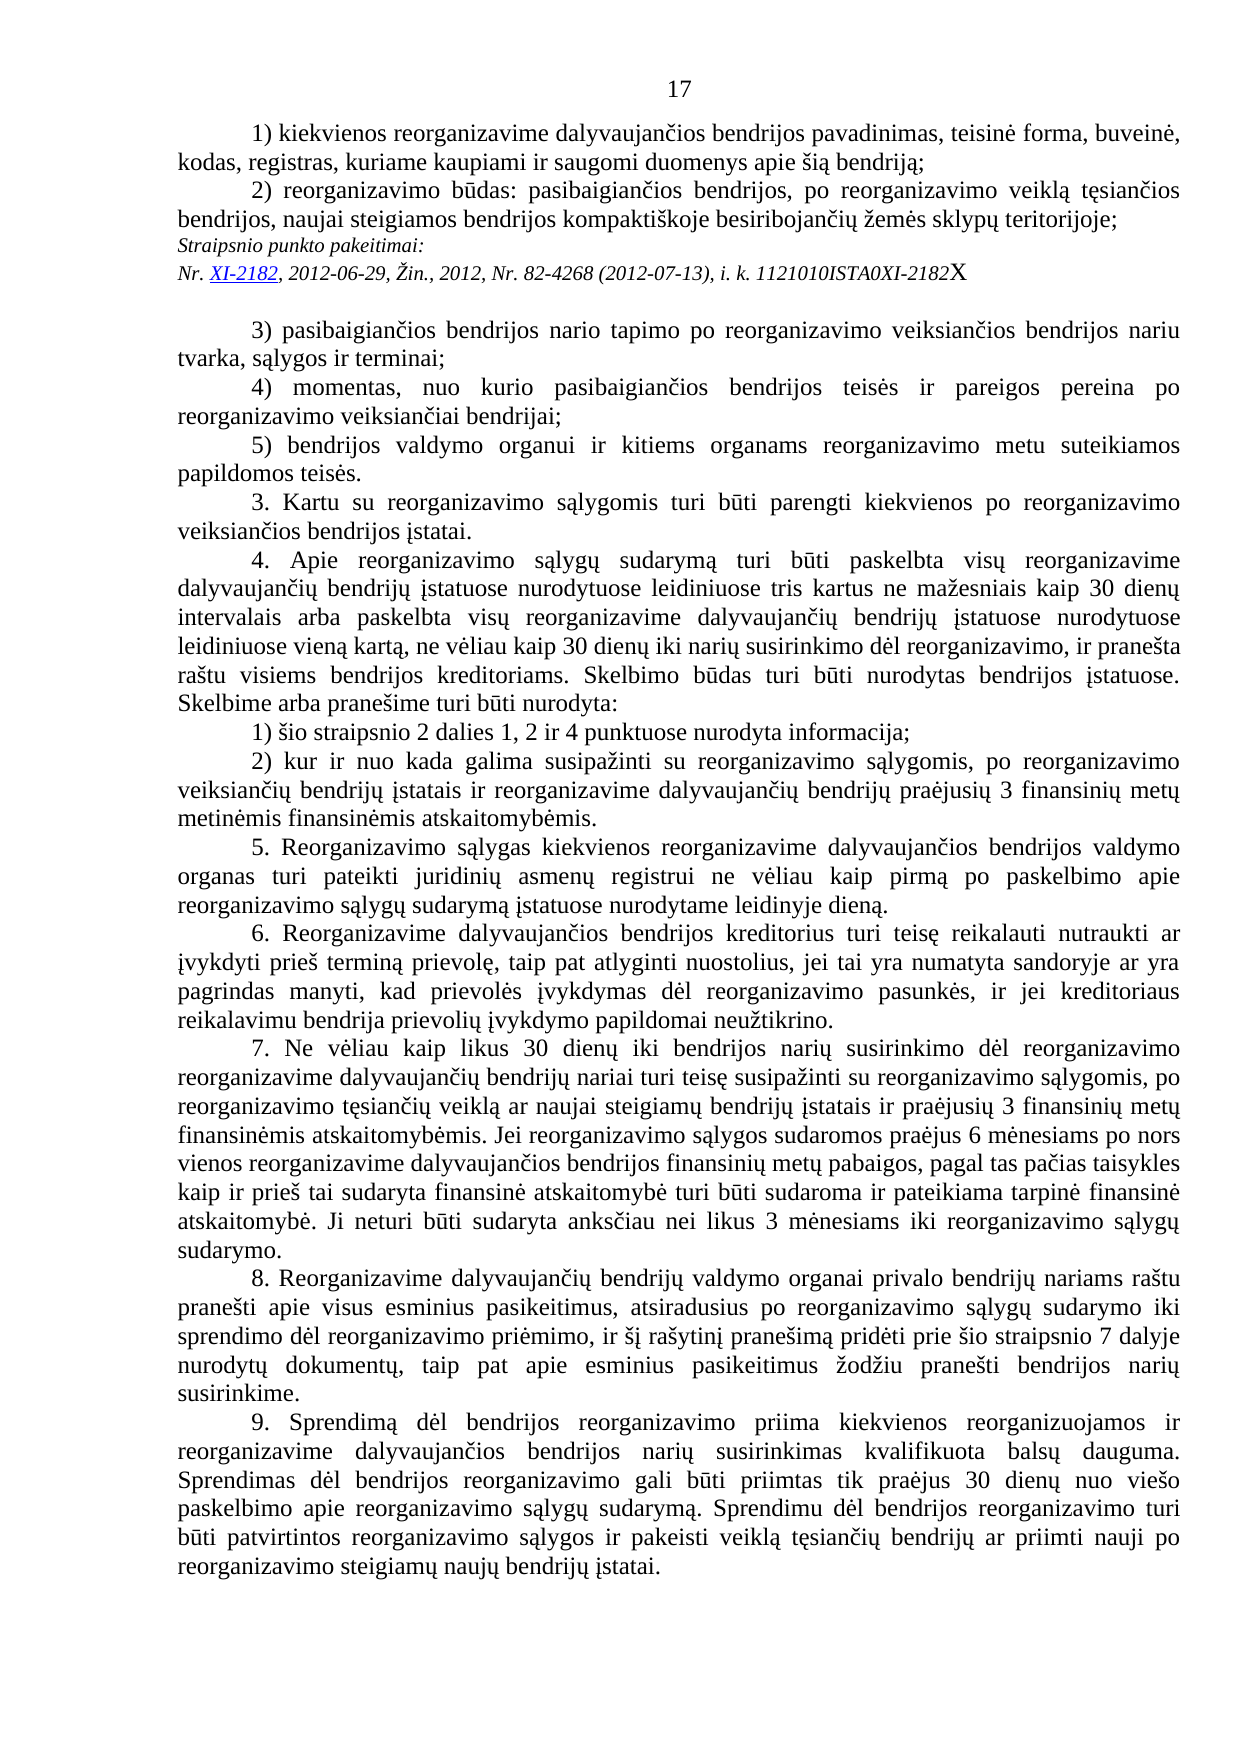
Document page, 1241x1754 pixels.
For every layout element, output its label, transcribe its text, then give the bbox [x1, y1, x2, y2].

text 9. Sprendimą dėl bendrijos reorganizavimo priima kiekvienos reorganizuojamos ir reorganizavime dalyvaujančios bendrijos narių susirinkimas kvalifikuota balsų dauguma. Sprendimas dėl bendrijos reorganizavimo gali būti priimtas tik praėjus 30 dienų nuo viešo paskelbimo apie reorganizavimo sąlygų sudarymą. Sprendimu dėl bendrijos reorganizavimo turi būti patvirtintos reorganizavimo sąlygos ir pakeisti veiklą tęsiančių bendrijų ar priimti nauji po reorganizavimo steigiamų naujų bendrijų įstatai. [177, 1407, 1181, 1580]
text 8. Reorganizavime dalyvaujančių bendrijų valdymo organai privalo bendrijų nariams raštu pranešti apie visus esminius pasikeitimus, atsiradusius po reorganizavimo sąlygų sudarymo iki sprendimo dėl reorganizavimo priėmimo, ir šį rašytinį pranešimą pridėti prie šio straipsnio 7 dalyje nurodytų dokumentų, taip pat apie esminius pasikeitimus žodžiu pranešti bendrijos narių susirinkime. [177, 1263, 1181, 1407]
text 2) reorganizavimo būdas: pasibaigiančios bendrijos, po reorganizavimo veiklą tęsiančios bendrijos, naujai steigiamos bendrijos kompaktiškoje besiribojančių žemės sklypų teritorijoje; [177, 176, 1181, 233]
text 5) bendrijos valdymo organui ir kitiems organams reorganizavimo metu suteikiamos papildomos teisės. [177, 430, 1181, 487]
text 1) kiekvienos reorganizavime dalyvaujančios bendrijos pavadinimas, teisinė forma, buveinė, kodas, registras, kuriame kaupiami ir saugomi duomenys apie šią bendriją; [177, 118, 1181, 176]
text Straipsnio punkto pakeitimai: [177, 233, 1181, 257]
text 6. Reorganizavime dalyvaujančios bendrijos kreditorius turi teisę reikalauti nutraukti ar įvykdyti prieš terminą prievolę, taip pat atlyginti nuostolius, jei tai yra numatyta sandoryje ar yra pagrindas manyti, kad prievolės įvykdymas dėl reorganizavimo pasunkės, ir jei kreditoriaus reikalavimu bendrija prievolių įvykdymo papildomai neužtikrino. [177, 918, 1181, 1033]
text 2) kur ir nuo kada galima susipažinti su reorganizavimo sąlygomis, po reorganizavimo veiksiančių bendrijų įstatais ir reorganizavime dalyvaujančių bendrijų praėjusių 3 finansinių metų metinėmis finansinėmis atskaitomybėmis. [177, 746, 1181, 832]
text 7. Ne vėliau kaip likus 30 dienų iki bendrijos narių susirinkimo dėl reorganizavimo reorganizavime dalyvaujančių bendrijų nariai turi teisę susipažinti su reorganizavimo sąlygomis, po reorganizavimo tęsiančių veiklą ar naujai steigiamų bendrijų įstatais ir praėjusių 3 finansinių metų finansinėmis atskaitomybėmis. Jei reorganizavimo sąlygos sudaromos praėjus 6 mėnesiams po nors vienos reorganizavime dalyvaujančios bendrijos finansinių metų pabaigos, pagal tas pačias taisykles kaip ir prieš tai sudaryta finansinė atskaitomybė turi būti sudaroma ir pateikiama tarpinė finansinė atskaitomybė. Ji neturi būti sudaryta anksčiau nei likus 3 mėnesiams iki reorganizavimo sąlygų sudarymo. [177, 1033, 1181, 1263]
text 4. Apie reorganizavimo sąlygų sudarymą turi būti paskelbta visų reorganizavime dalyvaujančių bendrijų įstatuose nurodytuose leidiniuose tris kartus ne mažesniais kaip 30 dienų intervalais arba paskelbta visų reorganizavime dalyvaujančių bendrijų įstatuose nurodytuose leidiniuose vieną kartą, ne vėliau kaip 30 dienų iki narių susirinkimo dėl reorganizavimo, ir pranešta raštu visiems bendrijos kreditoriams. Skelbimo būdas turi būti nurodytas bendrijos įstatuose. Skelbime arba pranešime turi būti nurodyta: [177, 545, 1181, 717]
text 5. Reorganizavimo sąlygas kiekvienos reorganizavime dalyvaujančios bendrijos valdymo organas turi pateikti juridinių asmenų registrui ne vėliau kaip pirmą po paskelbimo apie reorganizavimo sąlygų sudarymą įstatuose nurodytame leidinyje dieną. [177, 832, 1181, 918]
text 3. Kartu su reorganizavimo sąlygomis turi būti parengti kiekvienos po reorganizavimo veiksiančios bendrijos įstatai. [177, 487, 1181, 545]
text Nr. XI-2182, 2012-06-29, Žin., 2012, Nr. 82-4268 (2012-07-13), i. k. 1121010ISTA0XI-2182X [177, 257, 1181, 286]
text 4) momentas, nuo kurio pasibaigiančios bendrijos teisės ir pareigos pereina po reorganizavimo veiksiančiai bendrijai; [177, 372, 1181, 430]
text 1) šio straipsnio 2 dalies 1, 2 ir 4 punktuose nurodyta informacija; [177, 717, 1181, 746]
text 3) pasibaigiančios bendrijos nario tapimo po reorganizavimo veiksiančios bendrijos nariu tvarka, sąlygos ir terminai; [177, 315, 1181, 372]
